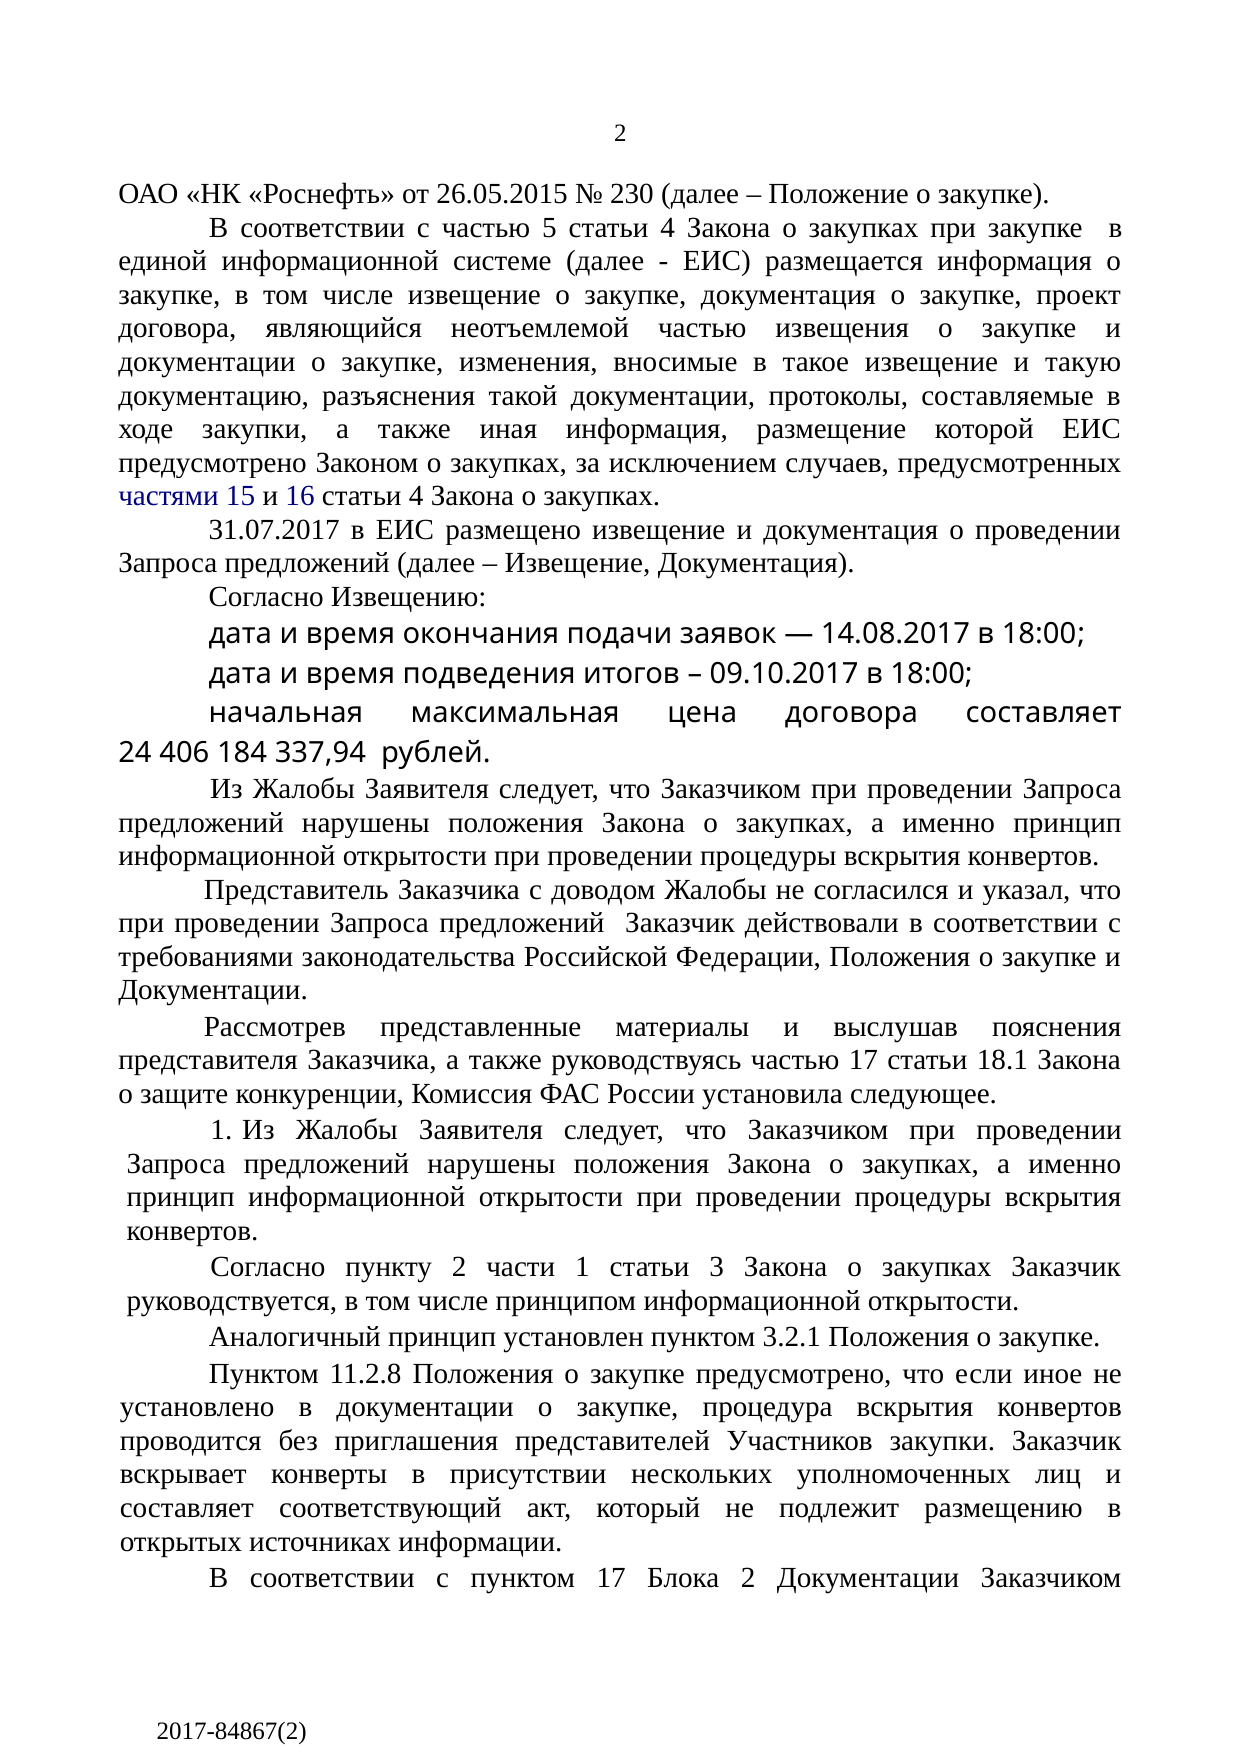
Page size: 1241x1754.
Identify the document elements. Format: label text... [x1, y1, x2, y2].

list Из Жалобы Заявителя следует, что Заказчиком при проведении Запроса предложений нарушены положения Закона о закупках, а именно принцип информационной открытости при проведении процедуры вскрытия конвертов. [126, 1112, 1122, 1247]
text Из Жалобы Заявителя следует, что Заказчиком при проведении Запроса предложений нарушены положения Закона о закупках, а именно принцип информационной открытости при проведении процедуры вскрытия конвертов. [118, 771, 1122, 872]
text ОАО «НК «Роснефть» от 26.05.2015 № 230 (далее – Положение о закупке). [118, 176, 1122, 210]
text В соответствии с пунктом 17 Блока 2 Документации Заказчиком [119, 1560, 1122, 1594]
text В соответствии с частью 5 статьи 4 Закона о закупках при закупке в единой информационной системе (далее - ЕИС) размещается информация о закупке, в том числе извещение о закупке, документация о закупке, проект договора, являющийся неотъемлемой частью извещения о закупке и документации о закупке, изменения, вносимые в такое извещение и такую документацию, разъяснения такой документации, протоколы, составляемые в ходе закупки, а также иная информация, размещение которой ЕИС предусмотрено Законом о закупках, за исключением случаев, предусмотренных частями 15 и 16 статьи 4 Закона о закупках. [118, 210, 1122, 512]
text Пунктом 11.2.8 Положения о закупке предусмотрено, что если иное не установлено в документации о закупке, процедура вскрытия конвертов проводится без приглашения представителей Участников закупки. Заказчик вскрывает конверты в присутствии нескольких уполномоченных лиц и составляет соответствующий акт, который не подлежит размещению в открытых источниках информации. [119, 1356, 1122, 1557]
text Согласно пункту 2 части 1 статьи 3 Закона о закупках Заказчик руководствуется, в том числе принципом информационной открытости. [126, 1249, 1122, 1317]
text дата и время подведения итогов – 09.10.2017 в 18:00; [118, 652, 1122, 692]
text Рассмотрев представленные материалы и выслушав пояснения представителя Заказчика, а также руководствуясь частью 17 статьи 18.1 Закона о защите конкуренции, Комиссия ФАС России установила следующее. [118, 1009, 1122, 1109]
text Представитель Заказчика с доводом Жалобы не согласился и указал, что при проведении Запроса предложений Заказчик действовали в соответствии с требованиями законодательства Российской Федерации, Положения о закупке и Документации. [118, 872, 1122, 1006]
text начальная максимальная цена договора составляет 24 406 184 337,94 рублей. [118, 692, 1122, 771]
text Согласно Извещению: [118, 579, 1122, 612]
text Аналогичный принцип установлен пунктом 3.2.1 Положения о закупке. [119, 1319, 1122, 1353]
text 31.07.2017 в ЕИС размещено извещение и документация о проведении Запроса предложений (далее – Извещение, Документация). [118, 512, 1122, 579]
text дата и время окончания подачи заявок — 14.08.2017 в 18:00; [118, 612, 1122, 652]
